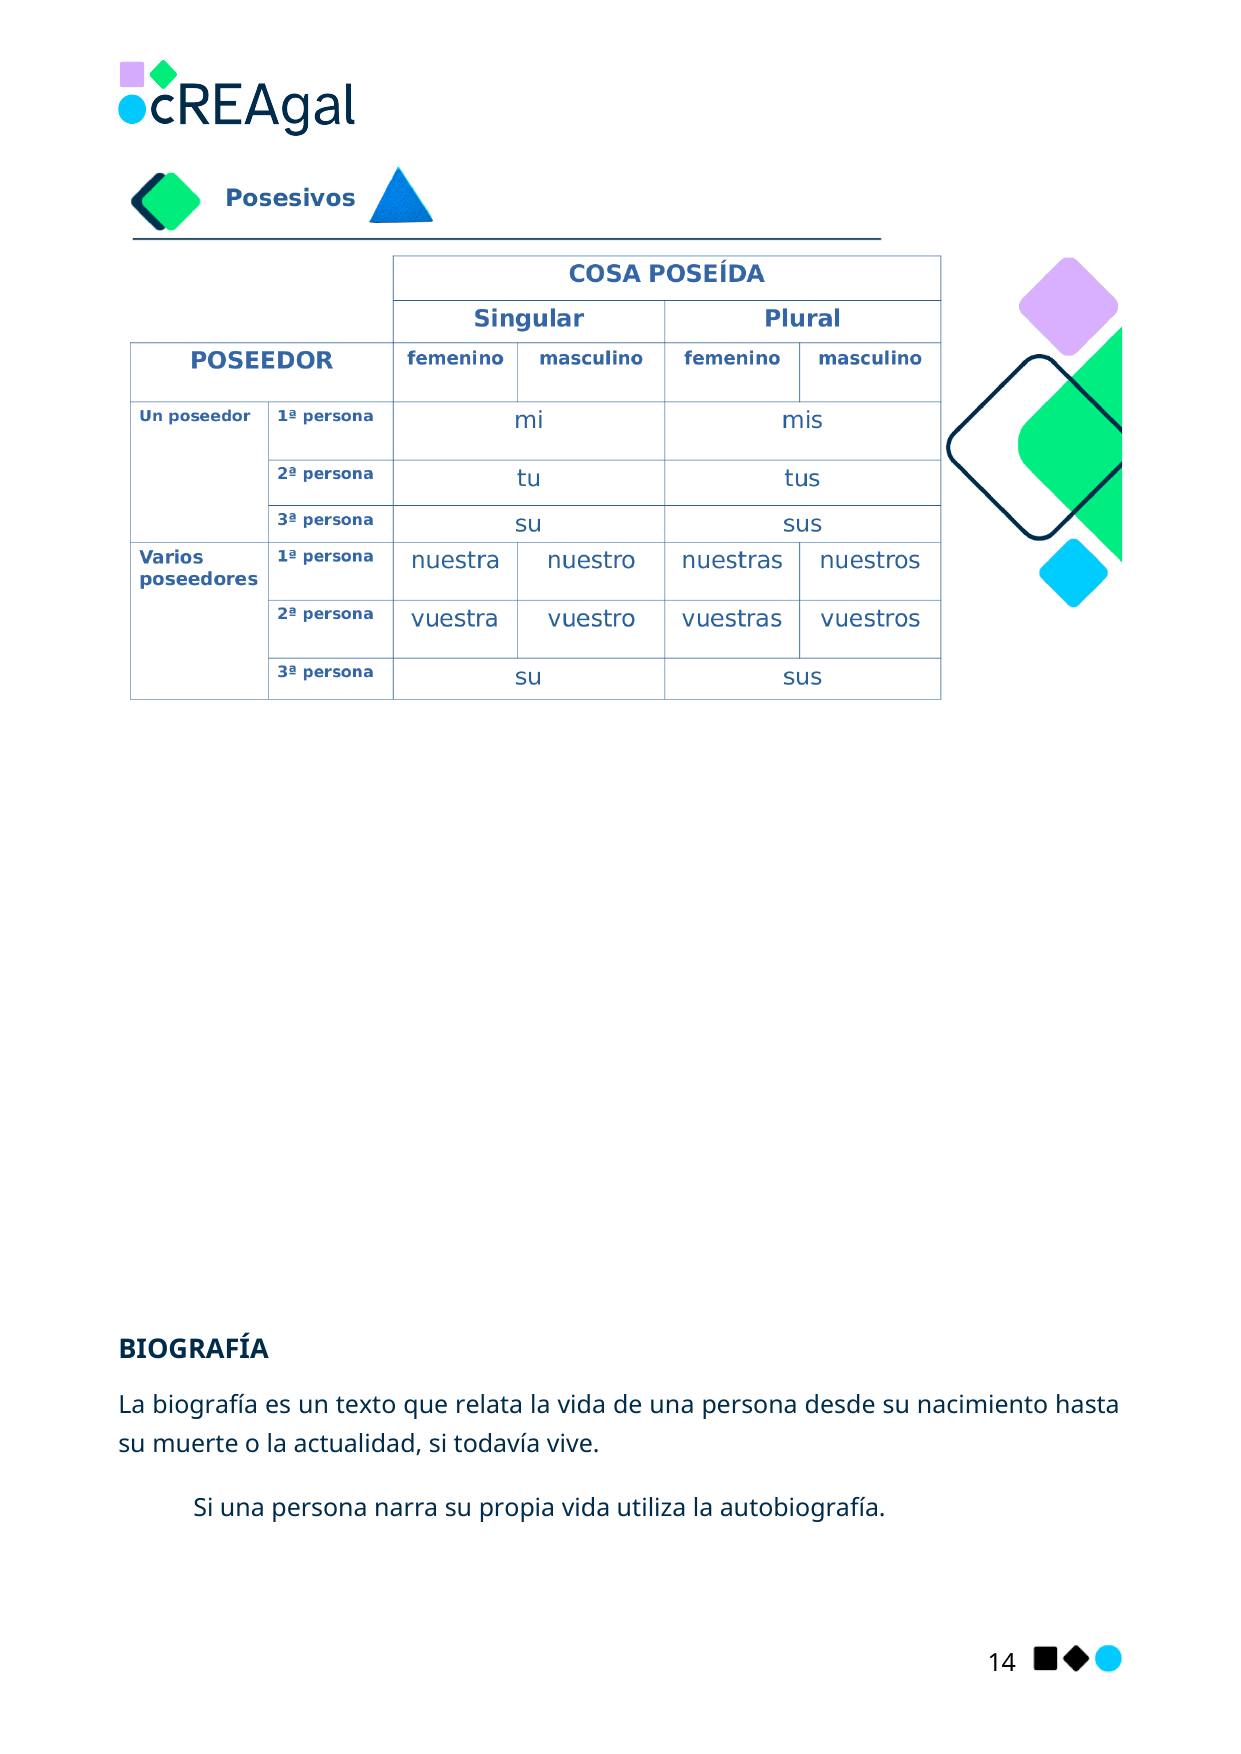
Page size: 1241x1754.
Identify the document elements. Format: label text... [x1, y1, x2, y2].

text BIOGRAFÍA [118, 1329, 1122, 1366]
picture [118, 60, 355, 136]
text La biografía es un texto que relata la vida de una persona desde su nacimiento hasta su muerte o la actualidad, si todavía vive. [118, 1386, 1122, 1459]
picture [118, 146, 1123, 712]
text Si una persona narra su propia vida utiliza la autobiografía. [193, 1490, 1122, 1524]
picture [1033, 1645, 1123, 1673]
